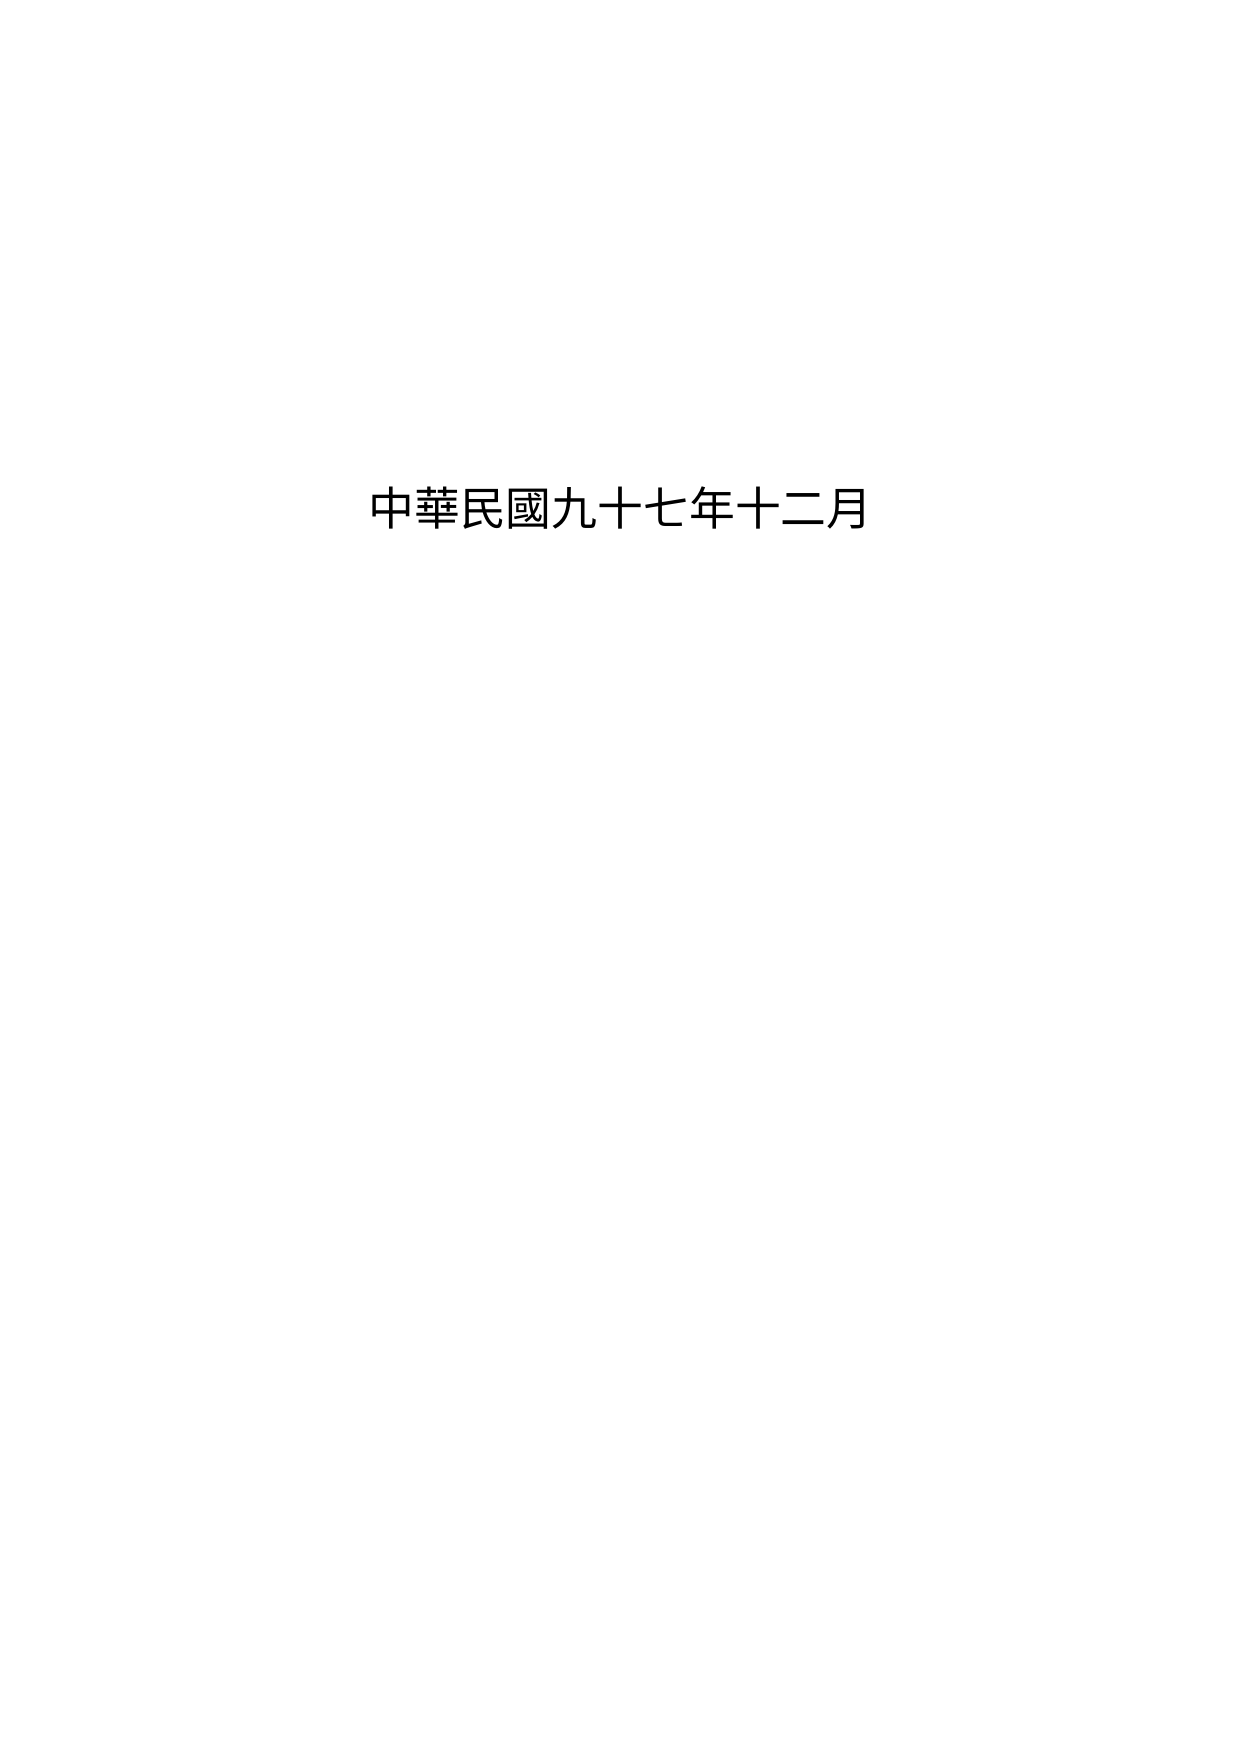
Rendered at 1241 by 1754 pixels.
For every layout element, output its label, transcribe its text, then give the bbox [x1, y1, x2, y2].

text 中華民國九十七年十二月 [187, 432, 1053, 557]
